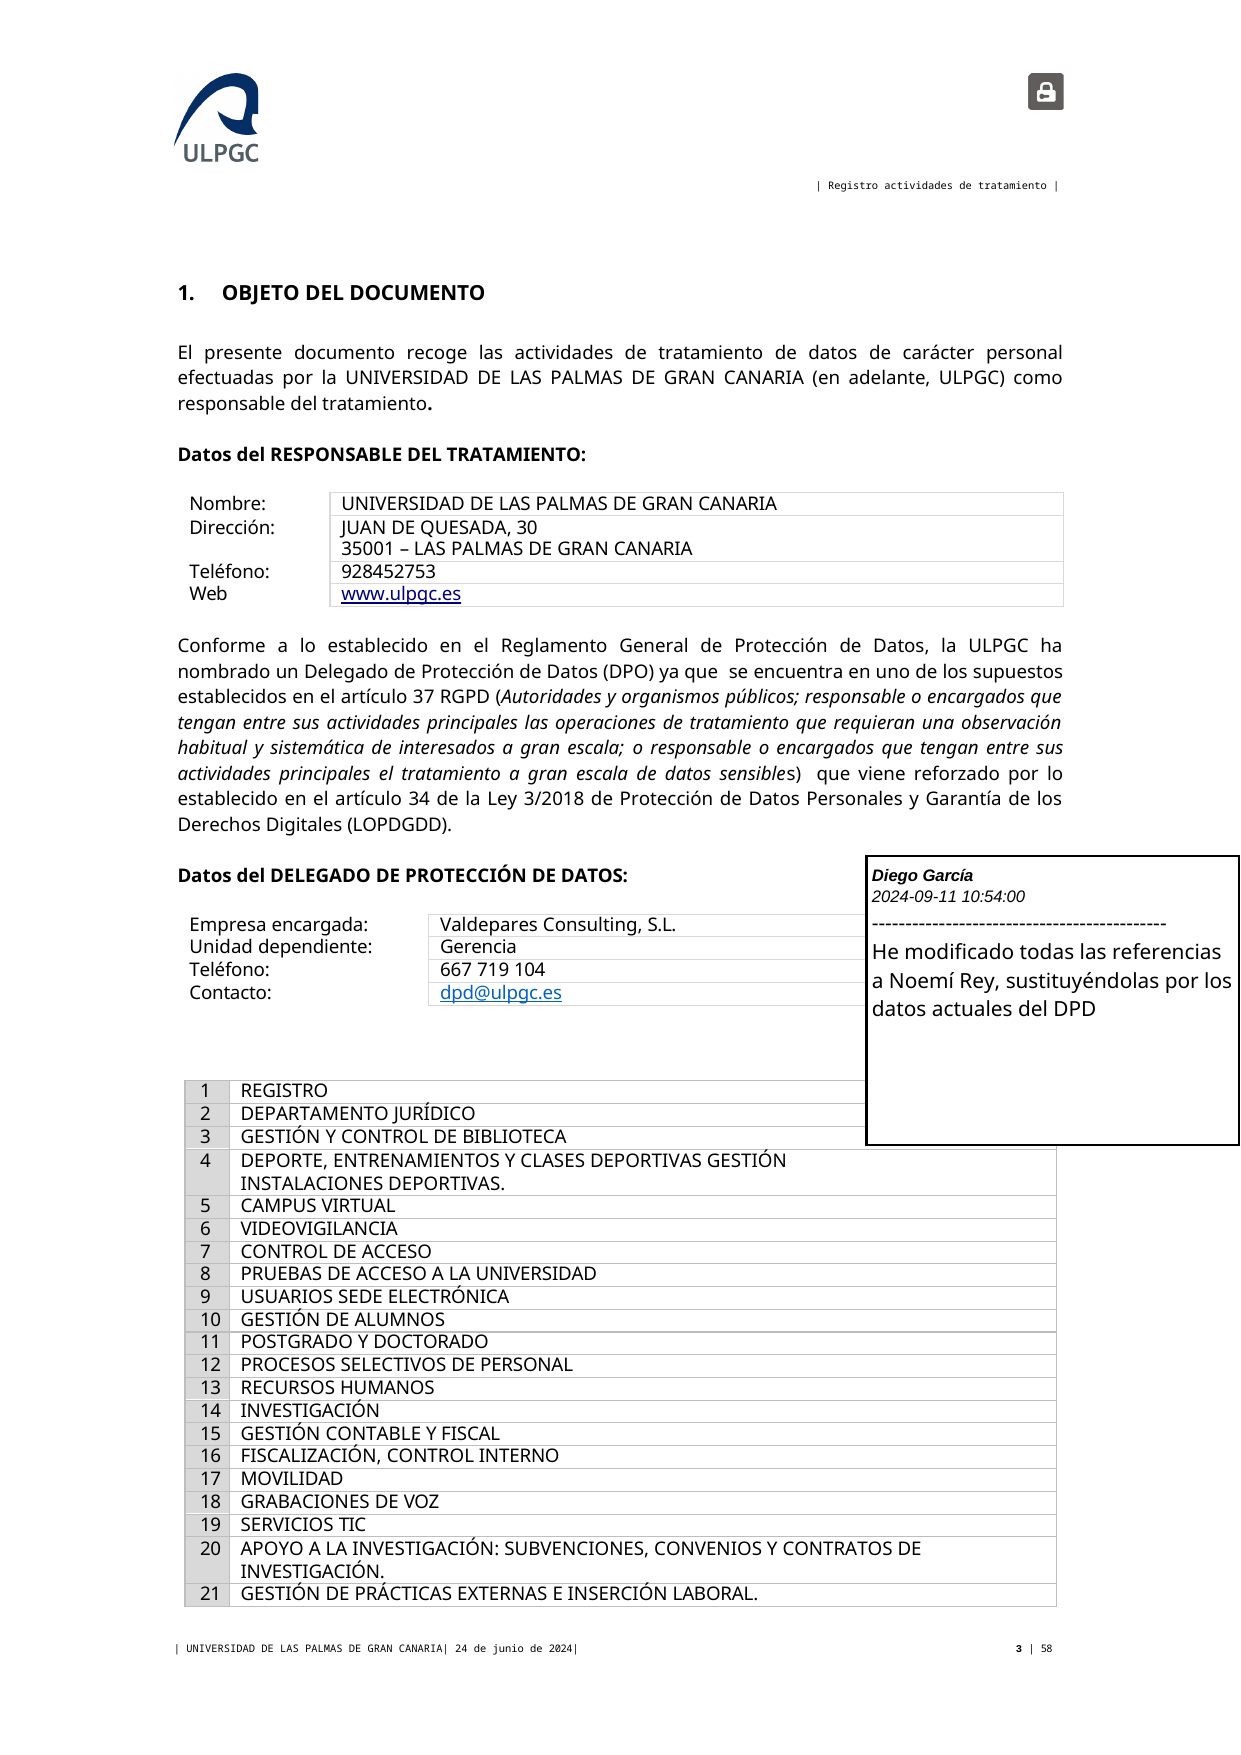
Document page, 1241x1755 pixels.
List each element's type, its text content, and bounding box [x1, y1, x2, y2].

table_cell 14 [186, 1401, 229, 1422]
text -------------------------------------------- [872, 908, 1238, 936]
table_cell MOVILIDAD [230, 1469, 1056, 1491]
table_header 1 [186, 1081, 229, 1103]
text He modificado todas las referencias a Noemí Rey, sustituyéndolas por los datos actuales del DPD [872, 937, 1238, 1023]
text 2024-09-11 10:54:00 [872, 887, 1238, 906]
table_cell 12 [186, 1355, 229, 1377]
text El presente documento recoge las actividades de tratamiento de datos de carácter personal efectuadas por la UNIVERSIDAD DE LAS PALMAS DE GRAN CANARIA (en adelante, ULPGC) como responsable del tratamiento. [177, 339, 1064, 416]
table_header Empresa encargada: [184, 914, 428, 936]
table_cell Dirección: [184, 515, 329, 561]
table_cell www.ulpgc.es [331, 584, 1063, 606]
table_cell 667 719 104 [429, 960, 865, 982]
table_cell 2 [186, 1104, 229, 1126]
table_cell dpd@ulpgc.es [429, 983, 865, 1004]
text Datos del DELEGADO DE PROTECCIÓN DE DATOS: [177, 862, 865, 888]
table_header Valdepares Consulting, S.L. [429, 915, 865, 936]
table_cell 13 [186, 1378, 229, 1399]
table_cell SERVICIOS TIC [230, 1515, 1056, 1536]
table_cell POSTGRADO Y DOCTORADO [230, 1333, 1056, 1354]
table_cell Web [184, 583, 329, 606]
table_cell Gerencia [429, 937, 865, 959]
table_cell 4 [186, 1150, 229, 1195]
table_cell USUARIOS SEDE ELECTRÓNICA [230, 1287, 1056, 1309]
table_cell GESTIÓN Y CONTROL DE BIBLIOTECA [230, 1127, 1056, 1148]
table_cell Teléfono: [184, 561, 329, 583]
table_cell Contacto: [184, 982, 428, 1004]
table_cell 21 [186, 1584, 229, 1606]
table_cell VIDEOVIGILANCIA [230, 1219, 1056, 1241]
text Conforme a lo establecido en el Reglamento General de Protección de Datos, la ULPGC ha nombrado un Delegado de Protección de Datos (DPO) ya que se encuentra en uno de los supuestos establecidos en el artículo 37 RGPD (Autoridades y organismos públicos; responsable o encargados que tengan entre sus actividades principales las operaciones de tratamiento que requieran una observación habitual y sistemática de interesados a gran escala; o responsable o encargados que tengan entre sus actividades principales el tratamiento a gran escala de datos sensibles) que viene reforzado por lo establecido en el artículo 34 de la Ley 3/2018 de Protección de Datos Personales y Garantía de los Derechos Digitales (LOPDGDD). [177, 633, 1064, 837]
table_cell CAMPUS VIRTUAL [230, 1196, 1056, 1218]
table_cell 8 [186, 1264, 229, 1286]
text Diego García [872, 866, 1238, 885]
table_cell DEPARTAMENTO JURÍDICO [230, 1104, 865, 1126]
table_cell 16 [186, 1446, 229, 1468]
table_cell 5 [186, 1196, 229, 1218]
table_cell 7 [186, 1242, 229, 1263]
table_cell GESTIÓN DE ALUMNOS [230, 1310, 1056, 1331]
table_cell GRABACIONES DE VOZ [230, 1492, 1056, 1513]
table_cell GESTIÓN DE PRÁCTICAS EXTERNAS E INSERCIÓN LABORAL. [230, 1584, 1056, 1606]
table_cell 15 [186, 1423, 229, 1445]
table_cell 928452753 [331, 562, 1063, 583]
table_header UNIVERSIDAD DE LAS PALMAS DE GRAN CANARIA [331, 493, 1063, 515]
table_cell FISCALIZACIÓN, CONTROL INTERNO [230, 1446, 1056, 1468]
table_header REGISTRO [230, 1081, 865, 1103]
table_cell PRUEBAS DE ACCESO A LA UNIVERSIDAD [230, 1264, 1056, 1286]
table_cell 19 [186, 1515, 229, 1536]
table_cell 3 [186, 1127, 229, 1148]
table_cell 17 [186, 1469, 229, 1491]
table_cell CONTROL DE ACCESO [230, 1242, 1056, 1263]
table_cell INVESTIGACIÓN [230, 1401, 1056, 1422]
table_cell 10 [186, 1310, 229, 1331]
table_header Nombre: [184, 492, 329, 515]
table_cell 6 [186, 1219, 229, 1241]
table_cell 9 [186, 1287, 229, 1309]
table_cell PROCESOS SELECTIVOS DE PERSONAL [230, 1355, 1056, 1377]
table_cell Unidad dependiente: [184, 936, 428, 959]
table_cell 18 [186, 1492, 229, 1513]
table_cell Teléfono: [184, 959, 428, 982]
text 1. OBJETO DEL DOCUMENTO [177, 278, 1196, 306]
table_cell APOYO A LA INVESTIGACIÓN: SUBVENCIONES, CONVENIOS Y CONTRATOS DE INVESTIGACIÓN. [230, 1537, 1056, 1583]
table_cell GESTIÓN CONTABLE Y FISCAL [230, 1423, 1056, 1445]
text Datos del RESPONSABLE DEL TRATAMIENTO: [177, 441, 1196, 467]
table_cell 20 [186, 1537, 229, 1583]
table_cell JUAN DE QUESADA, 30 35001 – LAS PALMAS DE GRAN CANARIA [331, 516, 1063, 561]
table_cell RECURSOS HUMANOS [230, 1378, 1056, 1399]
table_cell 11 [186, 1333, 229, 1354]
table_cell DEPORTE, ENTRENAMIENTOS Y CLASES DEPORTIVAS GESTIÓN INSTALACIONES DEPORTIVAS. [230, 1150, 1056, 1195]
